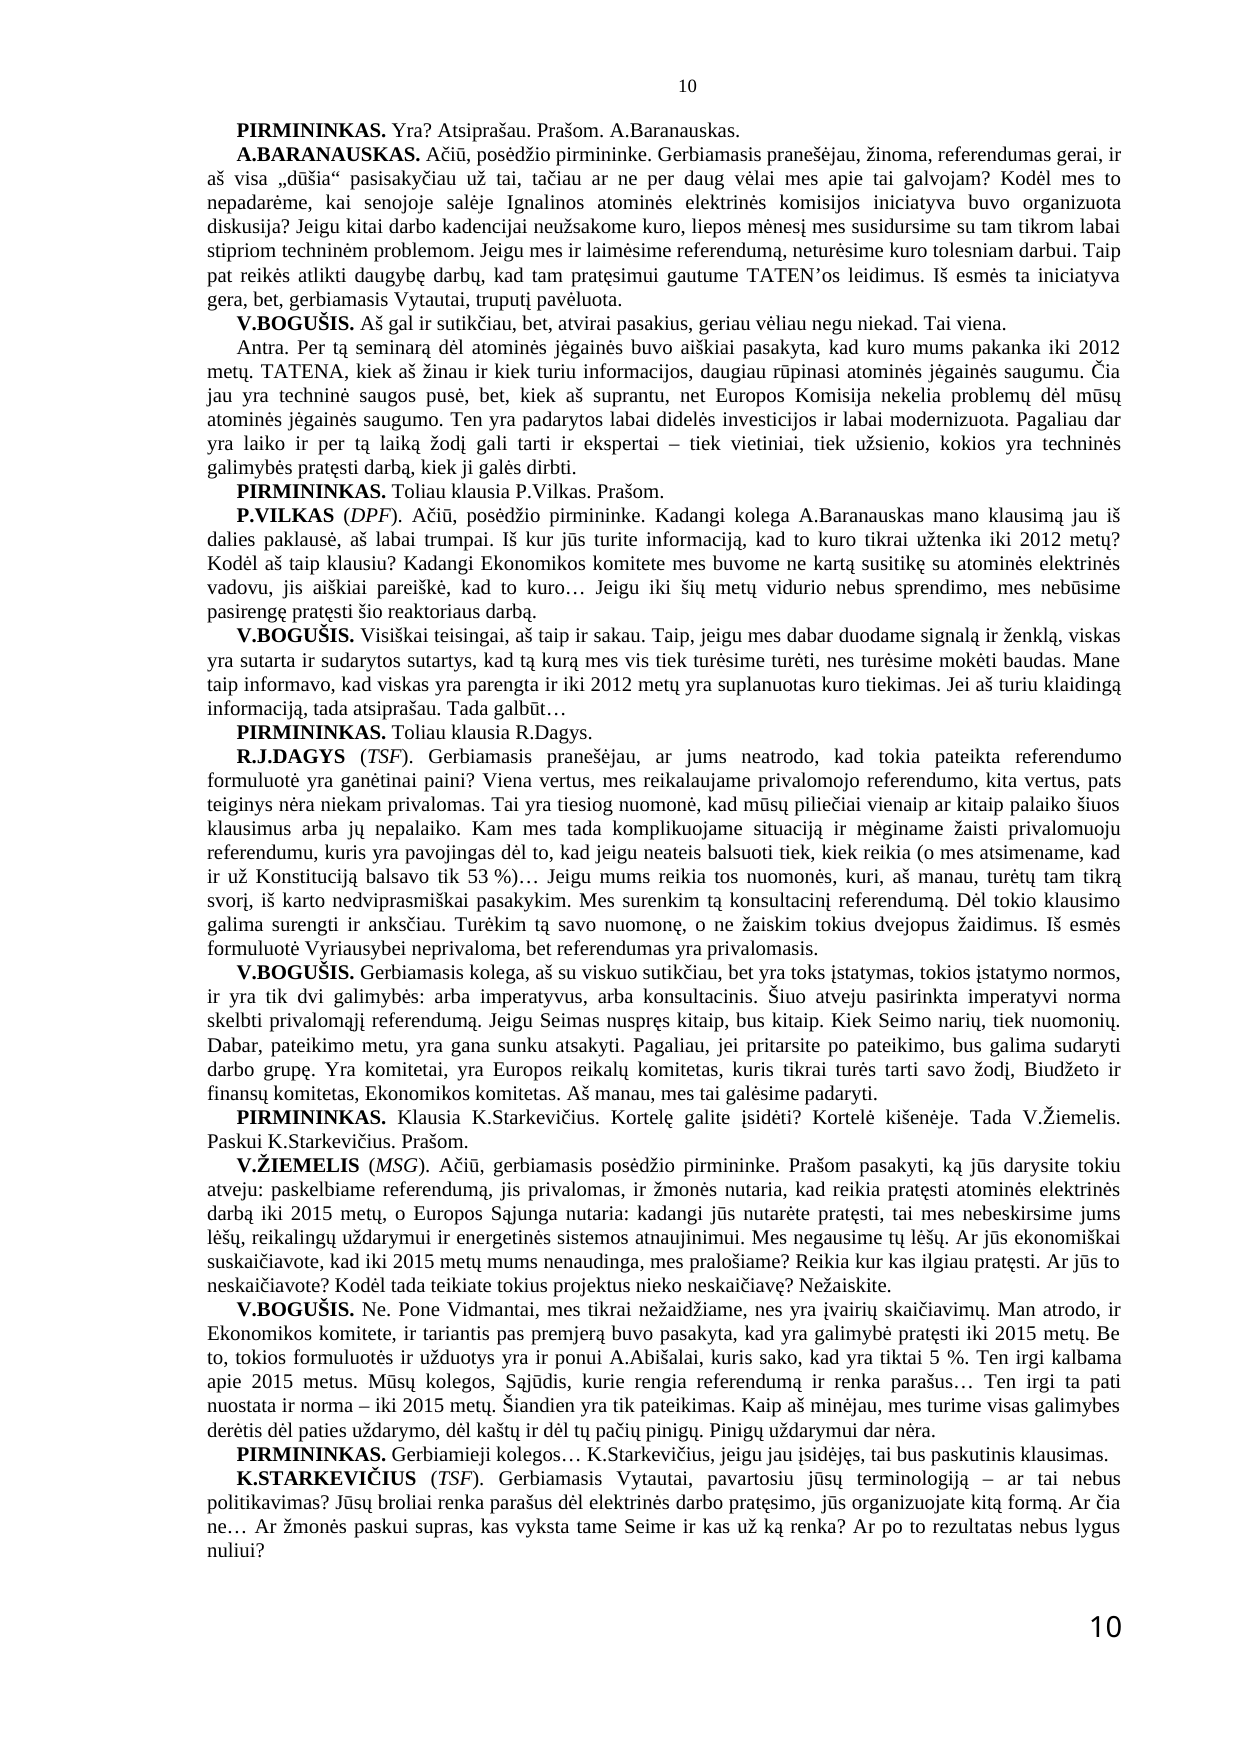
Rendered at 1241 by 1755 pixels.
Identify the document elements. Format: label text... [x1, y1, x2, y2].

text PIRMININKAS. Toliau klausia P.Vilkas. Prašom. [207, 479, 1122, 503]
text A.BARANAUSKAS. Ačiū, posėdžio pirmininke. Gerbiamasis pranešėjau, žinoma, referendumas gerai, ir aš visa „dūšia“ pasisakyčiau už tai, tačiau ar ne per daug vėlai mes apie tai galvojam? Kodėl mes to nepadarėme, kai senojoje salėje Ignalinos atominės elektrinės komisijos iniciatyva buvo organizuota diskusija? Jeigu kitai darbo kadencijai neužsakome kuro, liepos mėnesį mes susidursime su tam tikrom labai stipriom techninėm problemom. Jeigu mes ir laimėsime referendumą, neturėsime kuro tolesniam darbui. Taip pat reikės atlikti daugybę darbų, kad tam pratęsimui gautume TATEN’os leidimus. Iš esmės ta iniciatyva gera, bet, gerbiamasis Vytautai, truputį pavėluota. [207, 142, 1122, 311]
text V.ŽIEMELIS (MSG). Ačiū, gerbiamasis posėdžio pirmininke. Prašom pasakyti, ką jūs darysite tokiu atveju: paskelbiame referendumą, jis privalomas, ir žmonės nutaria, kad reikia pratęsti atominės elektrinės darbą iki 2015 metų, o Europos Sąjunga nutaria: kadangi jūs nutarėte pratęsti, tai mes nebeskirsime jums lėšų, reikalingų uždarymui ir energetinės sistemos atnaujinimui. Mes negausime tų lėšų. Ar jūs ekonomiškai suskaičiavote, kad iki 2015 metų mums nenaudinga, mes pralošiame? Reikia kur kas ilgiau pratęsti. Ar jūs to neskaičiavote? Kodėl tada teikiate tokius projektus nieko neskaičiavę? Nežaiskite. [207, 1153, 1122, 1297]
text V.BOGUŠIS. Ne. Pone Vidmantai, mes tikrai nežaidžiame, nes yra įvairių skaičiavimų. Man atrodo, ir Ekonomikos komitete, ir tariantis pas premjerą buvo pasakyta, kad yra galimybė pratęsti iki 2015 metų. Be to, tokios formuluotės ir užduotys yra ir ponui A.Abišalai, kuris sako, kad yra tiktai 5 %. Ten irgi kalbama apie 2015 metus. Mūsų kolegos, Sąjūdis, kurie rengia referendumą ir renka parašus… Ten irgi ta pati nuostata ir norma – iki 2015 metų. Šiandien yra tik pateikimas. Kaip aš minėjau, mes turime visas galimybes derėtis dėl paties uždarymo, dėl kaštų ir dėl tų pačių pinigų. Pinigų uždarymui dar nėra. [207, 1297, 1122, 1442]
text Antra. Per tą seminarą dėl atominės jėgainės buvo aiškiai pasakyta, kad kuro mums pakanka iki 2012 metų. TATENA, kiek aš žinau ir kiek turiu informacijos, daugiau rūpinasi atominės jėgainės saugumu. Čia jau yra techninė saugos pusė, bet, kiek aš suprantu, net Europos Komisija nekelia problemų dėl mūsų atominės jėgainės saugumo. Ten yra padarytos labai didelės investicijos ir labai modernizuota. Pagaliau dar yra laiko ir per tą laiką žodį gali tarti ir ekspertai – tiek vietiniai, tiek užsienio, kokios yra techninės galimybės pratęsti darbą, kiek ji galės dirbti. [207, 335, 1122, 479]
text V.BOGUŠIS. Visiškai teisingai, aš taip ir sakau. Taip, jeigu mes dabar duodame signalą ir ženklą, viskas yra sutarta ir sudarytos sutartys, kad tą kurą mes vis tiek turėsime turėti, nes turėsime mokėti baudas. Mane taip informavo, kad viskas yra parengta ir iki 2012 metų yra suplanuotas kuro tiekimas. Jei aš turiu klaidingą informaciją, tada atsiprašau. Tada galbūt… [207, 623, 1122, 720]
text R.J.DAGYS (TSF). Gerbiamasis pranešėjau, ar jums neatrodo, kad tokia pateikta referendumo formuluotė yra ganėtinai paini? Viena vertus, mes reikalaujame privalomojo referendumo, kita vertus, pats teiginys nėra niekam privalomas. Tai yra tiesiog nuomonė, kad mūsų piliečiai vienaip ar kitaip palaiko šiuos klausimus arba jų nepalaiko. Kam mes tada komplikuojame situaciją ir mėginame žaisti privalomuoju referendumu, kuris yra pavojingas dėl to, kad jeigu neateis balsuoti tiek, kiek reikia (o mes atsimename, kad ir už Konstituciją balsavo tik 53 %)… Jeigu mums reikia tos nuomonės, kuri, aš manau, turėtų tam tikrą svorį, iš karto nedviprasmiškai pasakykim. Mes surenkim tą konsultacinį referendumą. Dėl tokio klausimo galima surengti ir anksčiau. Turėkim tą savo nuomonę, o ne žaiskim tokius dvejopus žaidimus. Iš esmės formuluotė Vyriausybei neprivaloma, bet referendumas yra privalomasis. [207, 744, 1122, 960]
text PIRMININKAS. Toliau klausia R.Dagys. [207, 720, 1122, 744]
text V.BOGUŠIS. Gerbiamasis kolega, aš su viskuo sutikčiau, bet yra toks įstatymas, tokios įstatymo normos, ir yra tik dvi galimybės: arba imperatyvus, arba konsultacinis. Šiuo atveju pasirinkta imperatyvi norma skelbti privalomąjį referendumą. Jeigu Seimas nuspręs kitaip, bus kitaip. Kiek Seimo narių, tiek nuomonių. Dabar, pateikimo metu, yra gana sunku atsakyti. Pagaliau, jei pritarsite po pateikimo, bus galima sudaryti darbo grupę. Yra komitetai, yra Europos reikalų komitetas, kuris tikrai turės tarti savo žodį, Biudžeto ir finansų komitetas, Ekonomikos komitetas. Aš manau, mes tai galėsime padaryti. [207, 960, 1122, 1105]
text PIRMININKAS. Yra? Atsiprašau. Prašom. A.Baranauskas. [207, 118, 1122, 142]
text PIRMININKAS. Klausia K.Starkevičius. Kortelę galite įsidėti? Kortelė kišenėje. Tada V.Žiemelis. Paskui K.Starkevičius. Prašom. [207, 1105, 1122, 1153]
text P.VILKAS (DPF). Ačiū, posėdžio pirmininke. Kadangi kolega A.Baranauskas mano klausimą jau iš dalies paklausė, aš labai trumpai. Iš kur jūs turite informaciją, kad to kuro tikrai užtenka iki 2012 metų? Kodėl aš taip klausiu? Kadangi Ekonomikos komitete mes buvome ne kartą susitikę su atominės elektrinės vadovu, jis aiškiai pareiškė, kad to kuro… Jeigu iki šių metų vidurio nebus sprendimo, mes nebūsime pasirengę pratęsti šio reaktoriaus darbą. [207, 503, 1122, 623]
text K.STARKEVIČIUS (TSF). Gerbiamasis Vytautai, pavartosiu jūsų terminologiją – ar tai nebus politikavimas? Jūsų broliai renka parašus dėl elektrinės darbo pratęsimo, jūs organizuojate kitą formą. Ar čia ne… Ar žmonės paskui supras, kas vyksta tame Seime ir kas už ką renka? Ar po to rezultatas nebus lygus nuliui? [207, 1466, 1122, 1562]
text V.BOGUŠIS. Aš gal ir sutikčiau, bet, atvirai pasakius, geriau vėliau negu niekad. Tai viena. [207, 311, 1122, 335]
text PIRMININKAS. Gerbiamieji kolegos… K.Starkevičius, jeigu jau įsidėjęs, tai bus paskutinis klausimas. [207, 1442, 1122, 1466]
